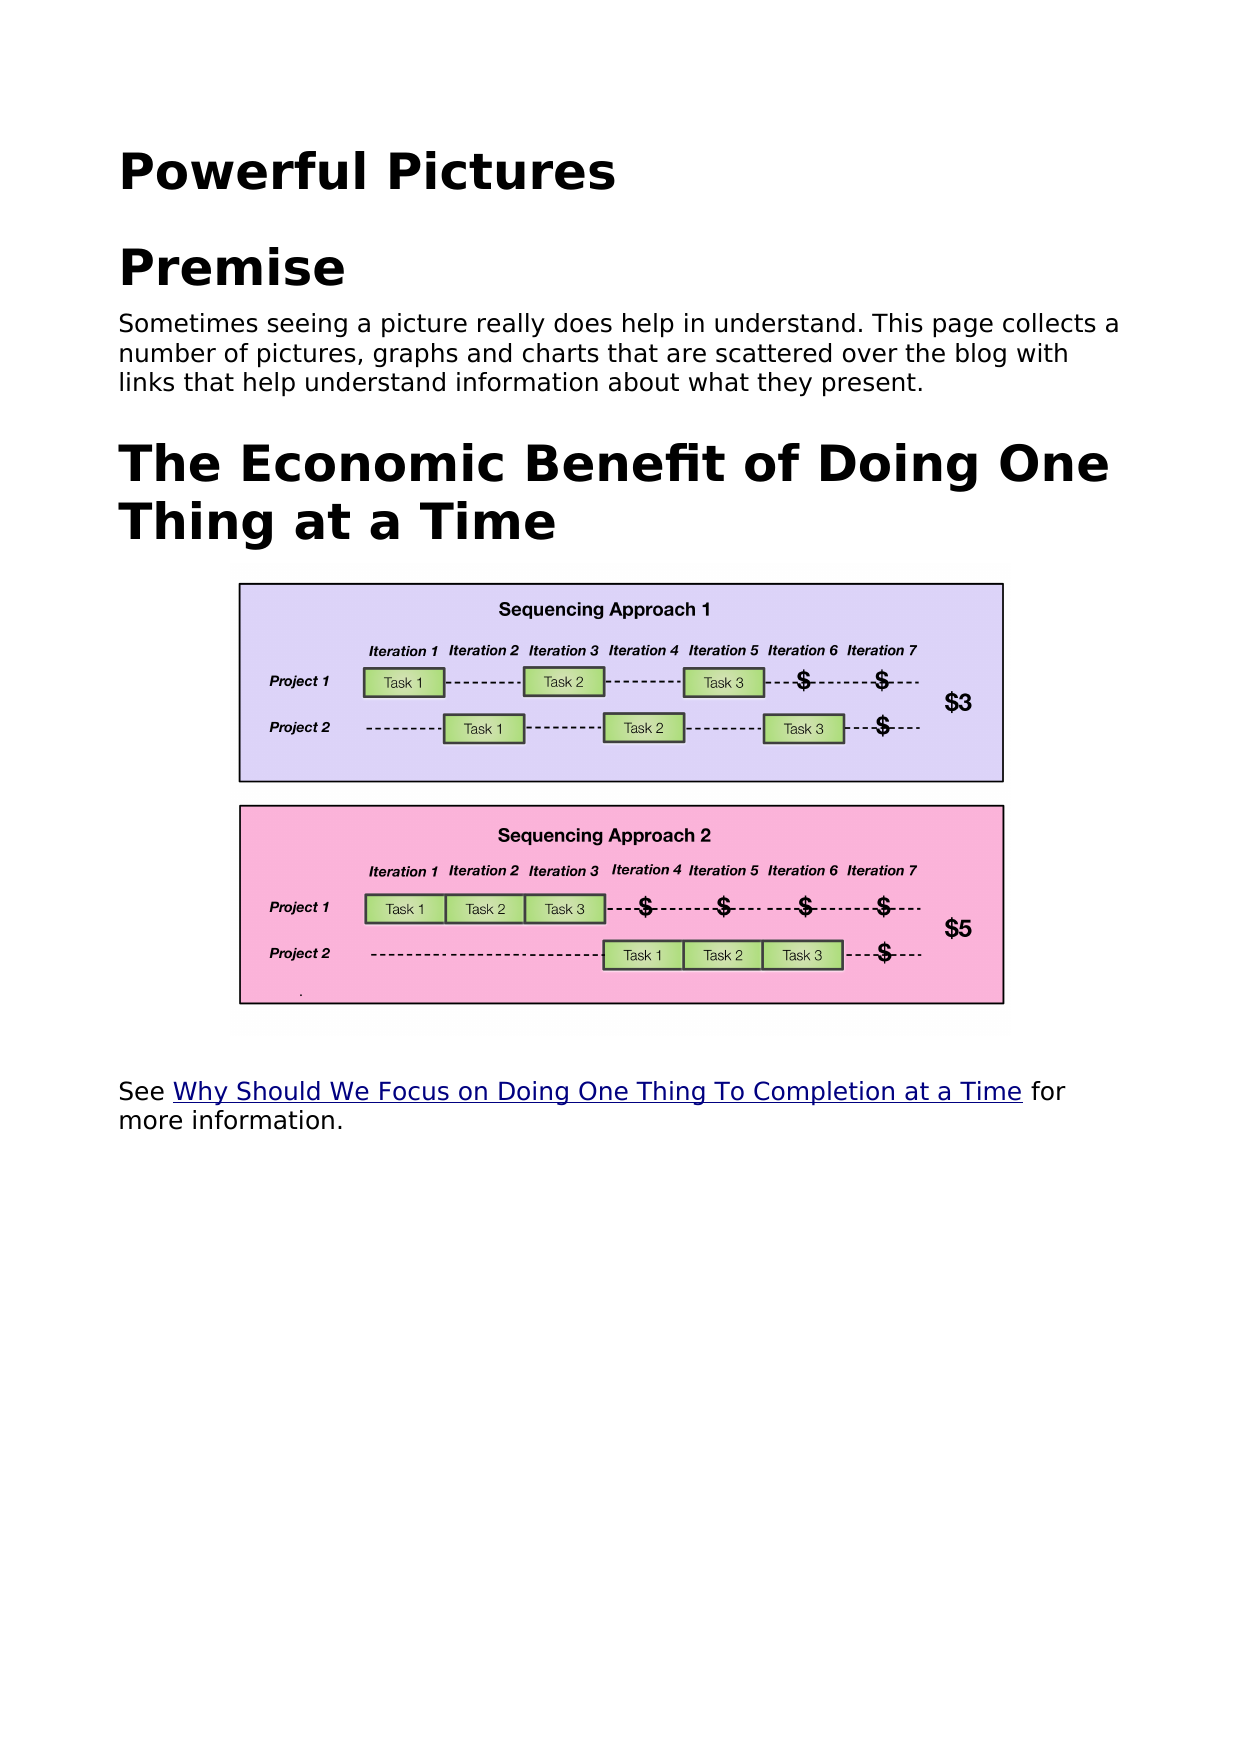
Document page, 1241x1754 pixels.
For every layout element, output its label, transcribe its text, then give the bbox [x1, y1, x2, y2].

picture [229, 563, 1011, 1036]
subtitle Powerful Pictures [118, 143, 1122, 201]
text Sometimes seeing a picture really does help in understand. This page collects a number of pictures, graphs and charts that are scattered over the blog with links that help understand information about what they present. [118, 309, 1122, 397]
subtitle Premise [118, 239, 1122, 297]
subtitle The Economic Benefit of Doing One Thing at a Time [118, 434, 1122, 551]
text See Why Should We Focus on Doing One Thing To Completion at a Time for more information. [118, 1077, 1122, 1135]
